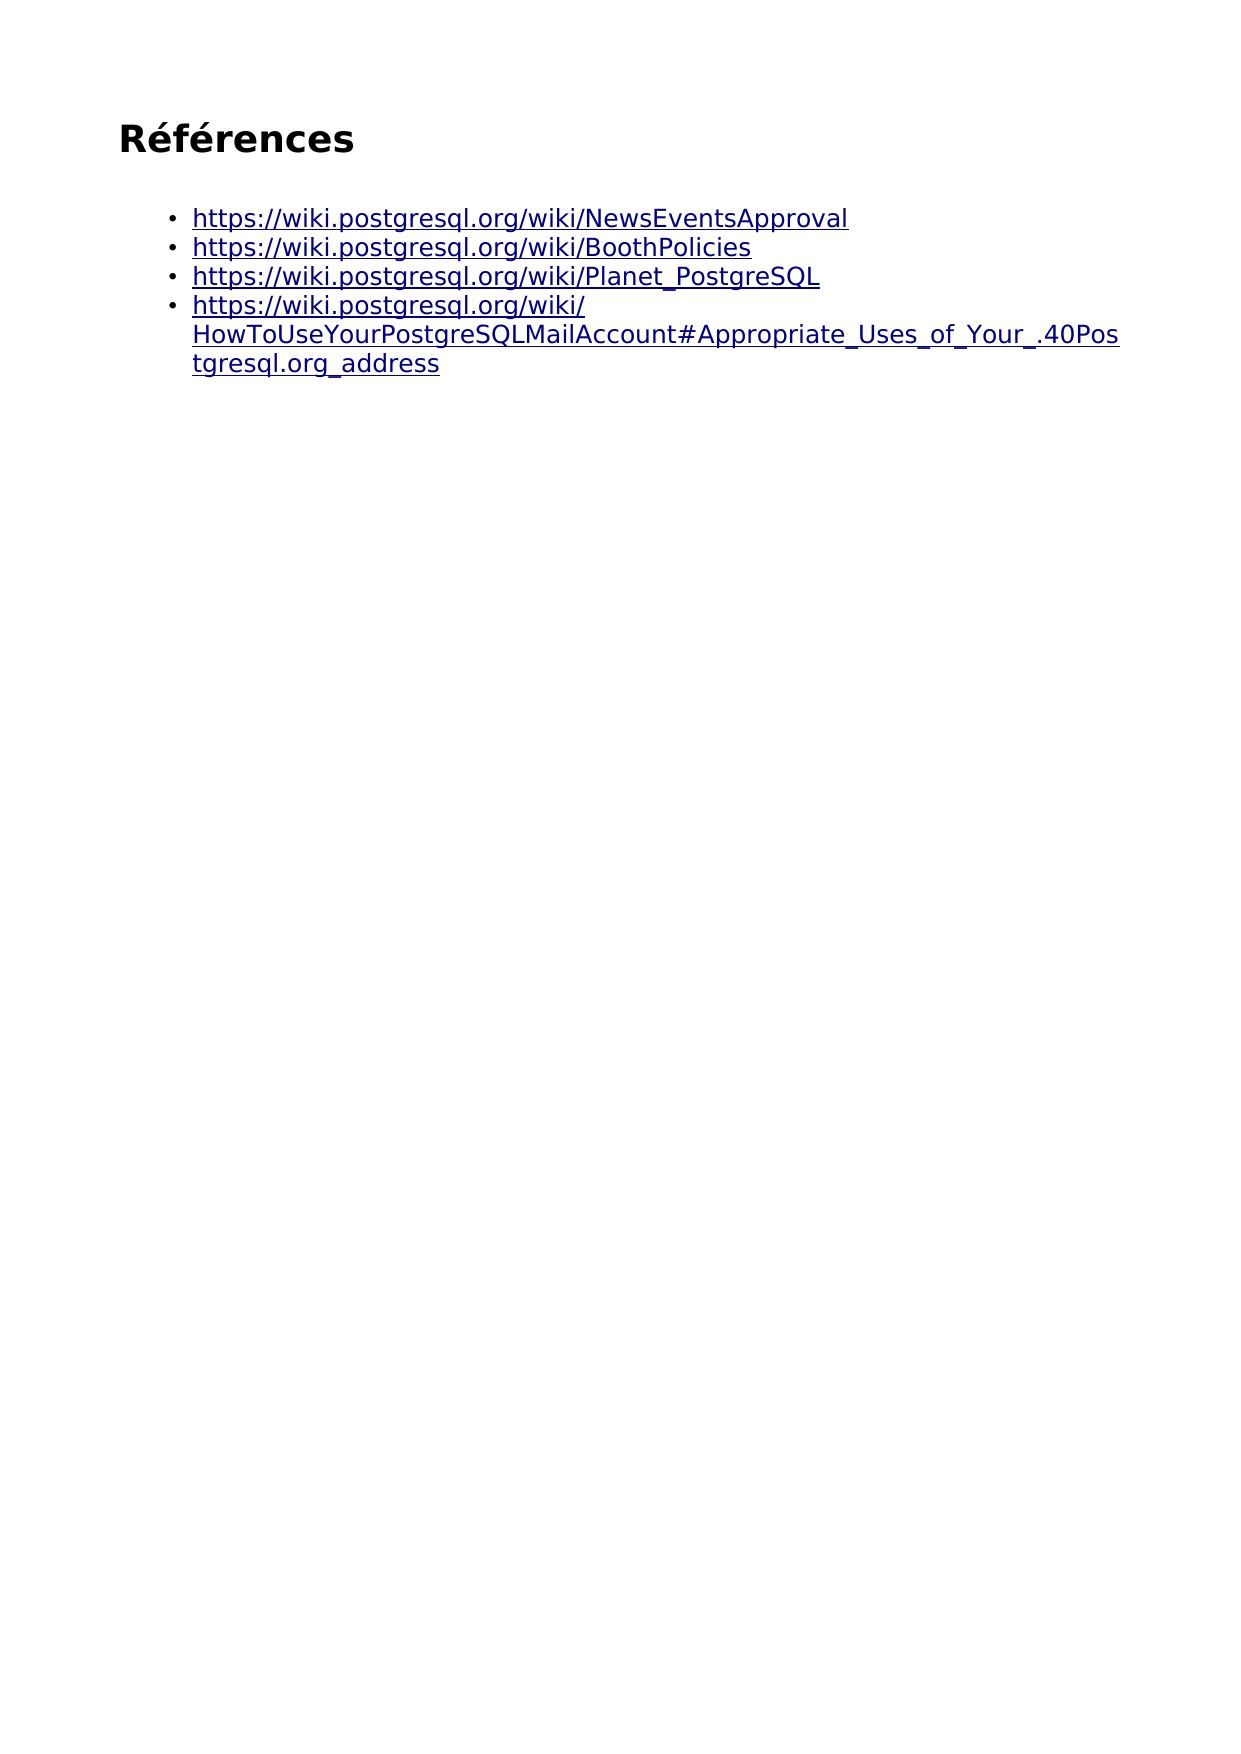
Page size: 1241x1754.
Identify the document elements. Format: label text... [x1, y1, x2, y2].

list https://wiki.postgresql.org/wiki/NewsEventsApproval [177, 204, 1122, 233]
subtitle Références [118, 118, 1122, 162]
list https://wiki.postgresql.org/wiki/BoothPolicies [177, 233, 1122, 262]
list https://wiki.postgresql.org/wiki/Planet_PostgreSQL [177, 262, 1122, 291]
list https://wiki.postgresql.org/wiki/HowToUseYourPostgreSQLMailAccount#Appropriate_Uses_of_Your_.40Postgresql.org_address [177, 291, 1122, 379]
